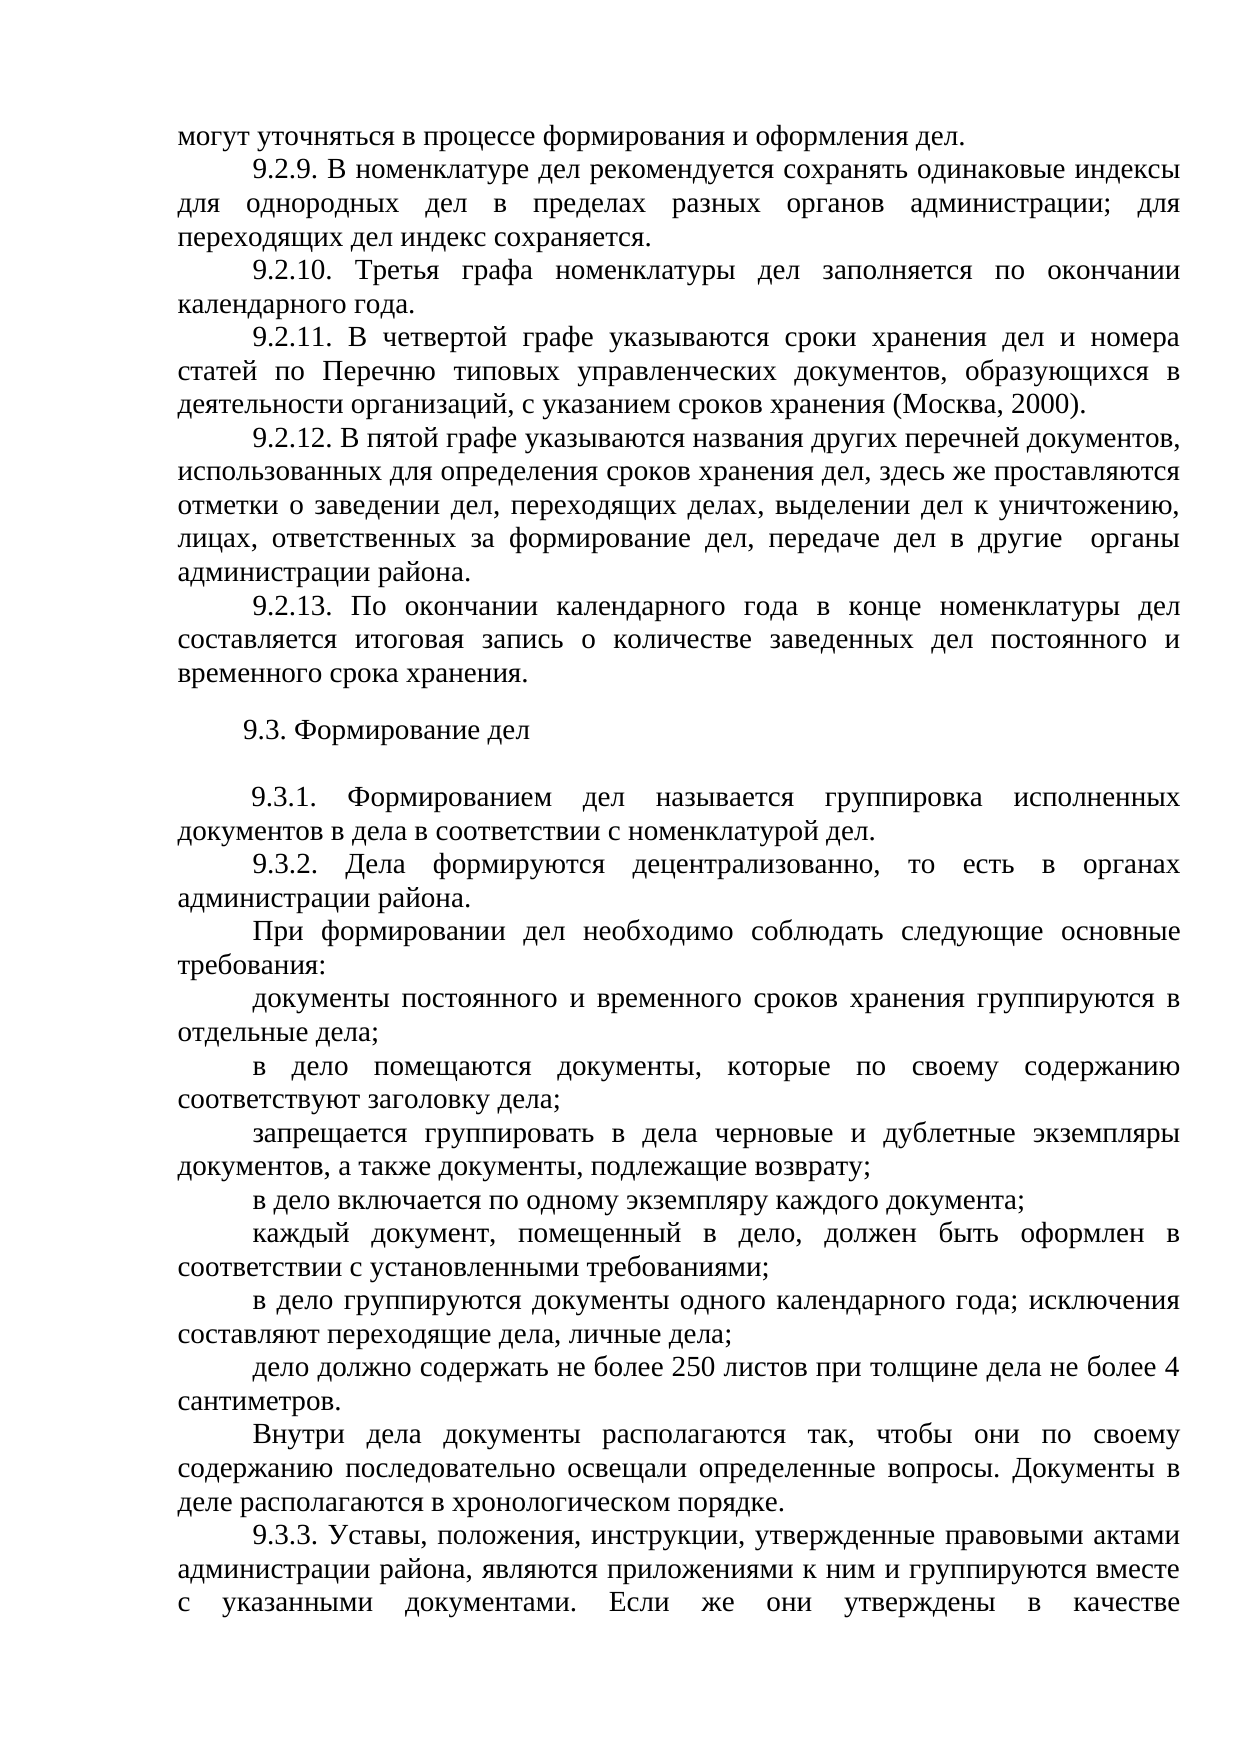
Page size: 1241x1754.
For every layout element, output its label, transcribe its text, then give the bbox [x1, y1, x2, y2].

text 9.2.12. В пятой графе указываются названия других перечней документов, использованных для определения сроков хранения дел, здесь же проставляются отметки о заведении дел, переходящих делах, выделении дел к уничтожению, лицах, ответственных за формирование дел, передаче дел в другие органы администрации района. [177, 420, 1181, 588]
text 9.3.3. Уставы, положения, инструкции, утвержденные правовыми актами администрации района, являются приложениями к ним и группируются вместе с указанными документами. Если же они утверждены в качестве [177, 1517, 1181, 1618]
text запрещается группировать в дела черновые и дублетные экземпляры документов, а также документы, подлежащие возврату; [177, 1115, 1181, 1182]
text каждый документ, помещенный в дело, должен быть оформлен в соответствии с установленными требованиями; [177, 1215, 1181, 1282]
text 9.2.11. В четвертой графе указываются сроки хранения дел и номера статей по Перечню типовых управленческих документов, образующихся в деятельности организаций, с указанием сроков хранения (Москва, 2000). [177, 319, 1181, 420]
text в дело включается по одному экземпляру каждого документа; [177, 1182, 1181, 1215]
text 9.2.13. По окончании календарного года в конце номенклатуры дел составляется итоговая запись о количестве заведенных дел постоянного и временного срока хранения. [177, 588, 1181, 688]
text в дело помещаются документы, которые по своему содержанию соответствуют заголовку дела; [177, 1048, 1181, 1115]
text 9.3.2. Дела формируются децентрализованно, то есть в органах администрации района. [177, 846, 1181, 913]
text документы постоянного и временного сроков хранения группируются в отдельные дела; [177, 981, 1181, 1048]
text могут уточняться в процессе формирования и оформления дел. [177, 118, 1181, 152]
text 9.2.9. В номенклатуре дел рекомендуется сохранять одинаковые индексы для однородных дел в пределах разных органов администрации; для переходящих дел индекс сохраняется. [177, 152, 1181, 252]
text Внутри дела документы располагаются так, чтобы они по своему содержанию последовательно освещали определенные вопросы. Документы в деле располагаются в хронологическом порядке. [177, 1417, 1181, 1517]
text 9.2.10. Третья графа номенклатуры дел заполняется по окончании календарного года. [177, 252, 1181, 319]
text в дело группируются документы одного календарного года; исключения составляют переходящие дела, личные дела; [177, 1282, 1181, 1349]
text дело должно содержать не более 250 листов при толщине дела не более 4 сантиметров. [177, 1349, 1181, 1417]
text 9.3.1. Формированием дел называется группировка исполненных документов в дела в соответствии с номенклатурой дел. [177, 779, 1181, 846]
text 9.3. Формирование дел [177, 712, 1181, 746]
text При формировании дел необходимо соблюдать следующие основные требования: [177, 913, 1181, 981]
